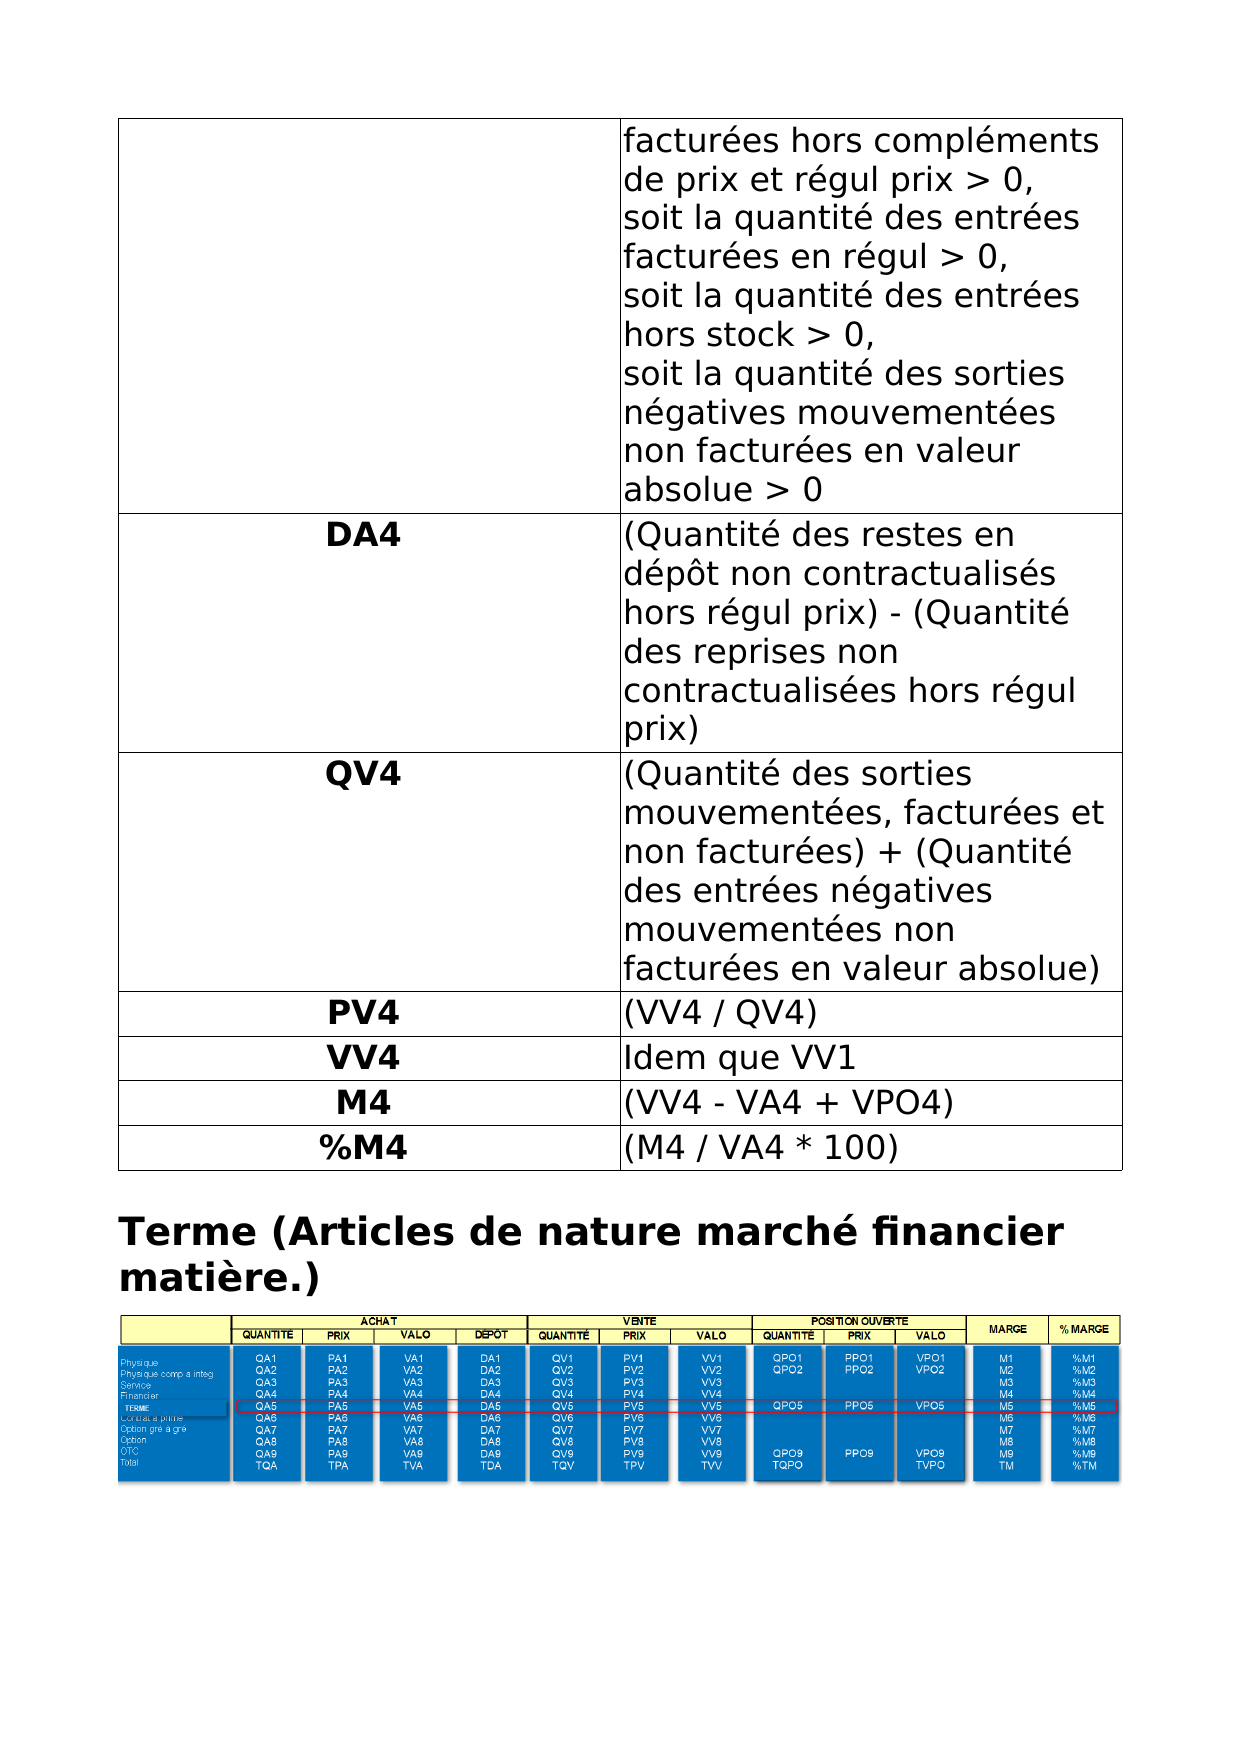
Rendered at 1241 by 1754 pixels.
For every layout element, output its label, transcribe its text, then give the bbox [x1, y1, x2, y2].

subtitle Terme (Articles de nature marché financier matière.) [118, 1210, 1122, 1300]
table_cell (Quantité des sorties mouvementées, facturées et non facturées) + (Quantité des entrées négatives mouvementées non facturées en valeur absolue) [621, 753, 1122, 991]
table_cell (Quantité des restes en dépôt non contractualisés hors régul prix) - (Quantité des reprises non contractualisées hors régul prix) [621, 514, 1122, 752]
table_cell Idem que VV1 [621, 1037, 1122, 1080]
picture [118, 1312, 1123, 1575]
table_cell M4 [119, 1081, 620, 1125]
table_cell PV4 [119, 992, 620, 1036]
table_cell (M4 / VA4 * 100) [621, 1126, 1122, 1170]
table_cell %M4 [119, 1126, 620, 1170]
table_cell DA4 [119, 514, 620, 752]
table_cell [119, 119, 620, 513]
table_cell facturées hors compléments de prix et régul prix > 0, soit la quantité des entrées facturées en régul > 0, soit la quantité des entrées hors stock > 0, soit la quantité des sorties négatives mouvementées non facturées en valeur absolue > 0 [621, 119, 1122, 513]
table_cell (VV4 / QV4) [621, 992, 1122, 1036]
table_cell QV4 [119, 753, 620, 991]
table_cell (VV4 - VA4 + VPO4) [621, 1081, 1122, 1125]
table_cell VV4 [119, 1037, 620, 1080]
